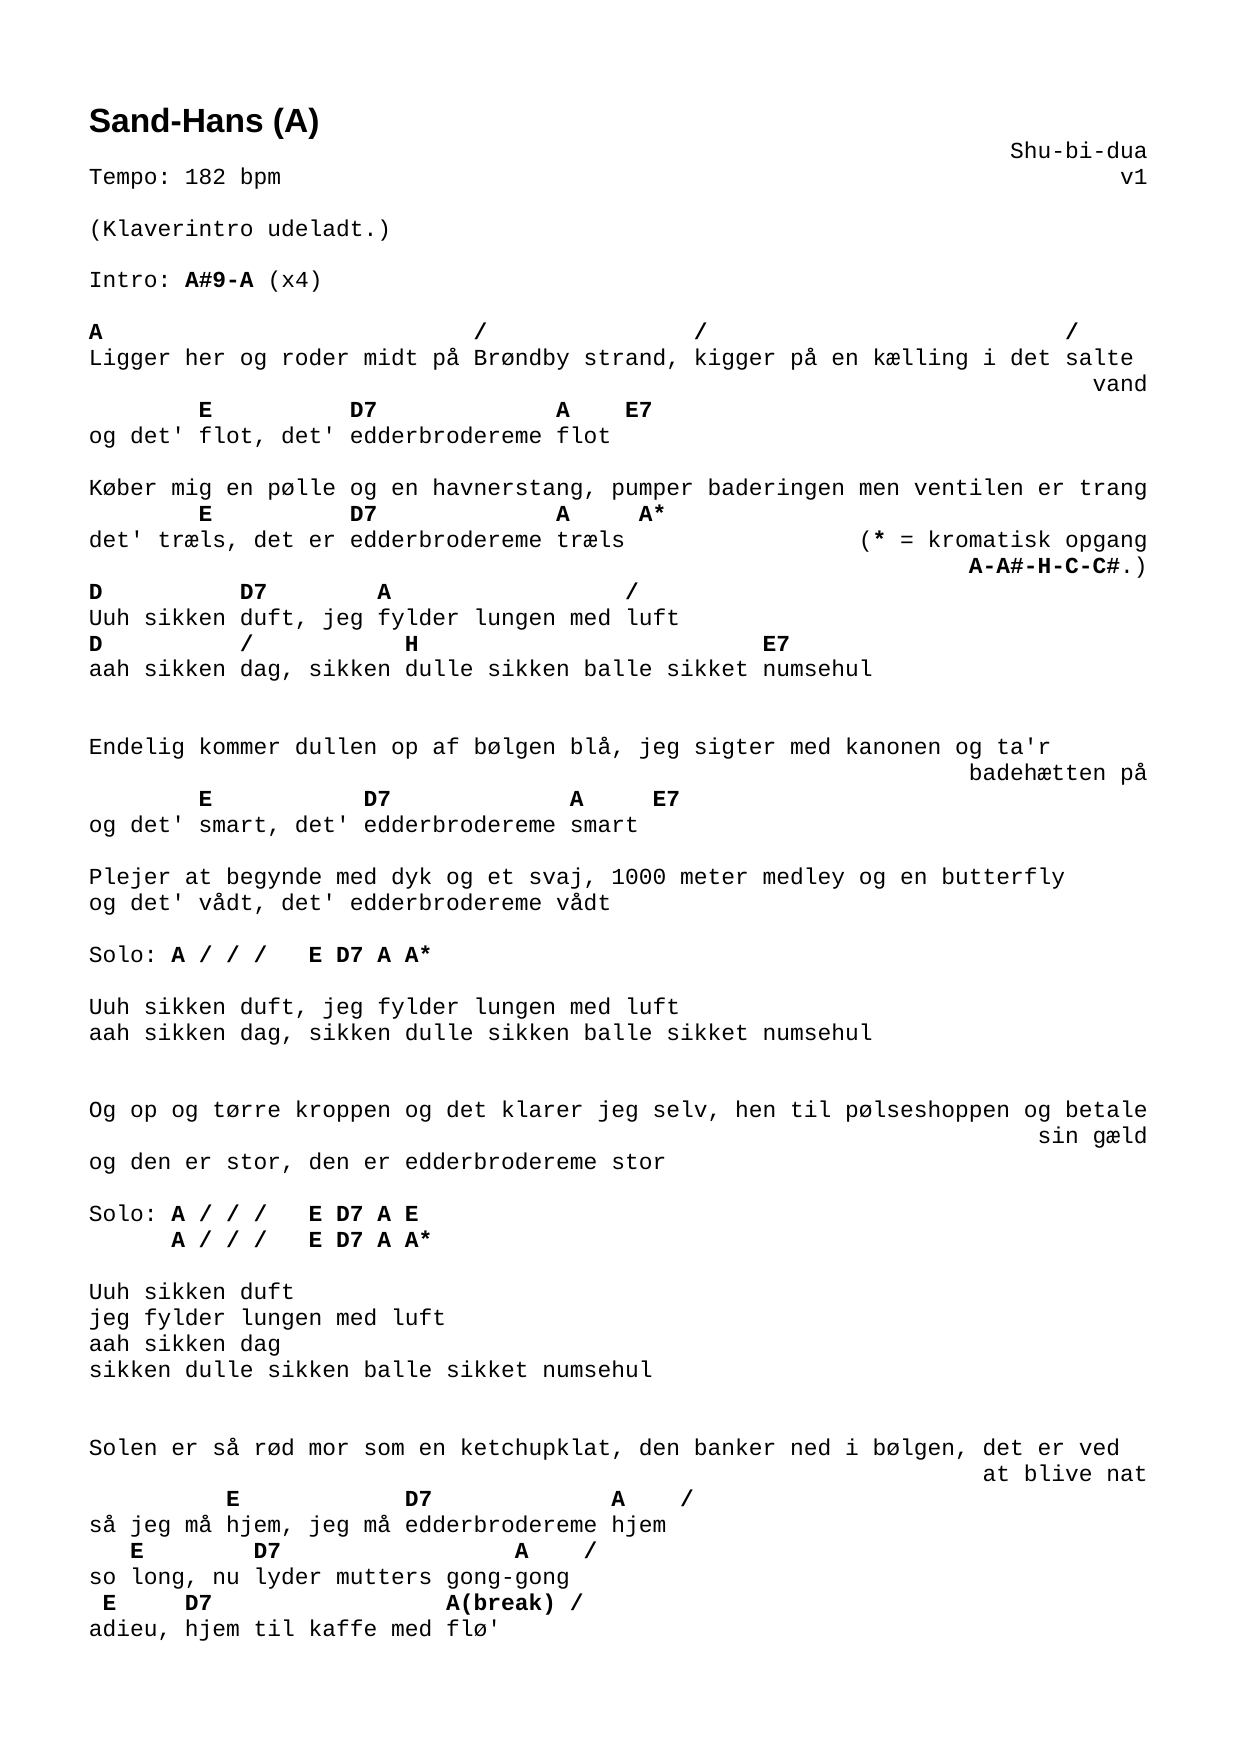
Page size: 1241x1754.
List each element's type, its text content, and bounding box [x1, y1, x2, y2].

text Uuh sikken duft, jeg fylder lungen med luft [88, 995, 1152, 1021]
text adieu, hjem til kaffe med flø' [88, 1617, 1152, 1643]
text og det' smart, det' edderbrodereme smart [88, 813, 1152, 839]
text D / H E7 [88, 632, 1152, 658]
text Og op og tørre kroppen og det klarer jeg selv, hen til pølseshoppen og betale [88, 1099, 1152, 1125]
text aah sikken dag, sikken dulle sikken balle sikket numsehul [88, 1021, 1152, 1047]
text jeg fylder lungen med luft [88, 1306, 1152, 1332]
text og det' vådt, det' edderbrodereme vådt [88, 891, 1152, 917]
text aah sikken dag, sikken dulle sikken balle sikket numsehul [88, 658, 1152, 684]
text Shu-bi-dua [88, 139, 1152, 165]
text vand [88, 372, 1152, 398]
text og den er stor, den er edderbrodereme stor [88, 1151, 1152, 1177]
text E D7 A / [88, 1540, 1152, 1566]
text E D7 A A* [88, 502, 1152, 528]
text at blive nat [88, 1462, 1152, 1488]
text Tempo: 182 bpm v1 [88, 165, 1152, 191]
text Ligger her og roder midt på Brøndby strand, kigger på en kælling i det salte [88, 347, 1152, 372]
text A / / / [88, 321, 1152, 347]
text Plejer at begynde med dyk og et svaj, 1000 meter medley og en butterfly [88, 865, 1152, 891]
text Uuh sikken duft, jeg fylder lungen med luft [88, 606, 1152, 632]
text E D7 A / [88, 1488, 1152, 1514]
text E D7 A(break) / [88, 1592, 1152, 1617]
text A-A#-H-C-C#.) [88, 554, 1152, 580]
text Solen er så rød mor som en ketchupklat, den banker ned i bølgen, det er ved [88, 1436, 1152, 1462]
text badehætten på [88, 762, 1152, 787]
text det' træls, det er edderbrodereme træls (* = kromatisk opgang [88, 528, 1152, 554]
text Køber mig en pølle og en havnerstang, pumper baderingen men ventilen er trang [88, 476, 1152, 502]
text aah sikken dag [88, 1332, 1152, 1358]
text Intro: A#9-A (x4) [88, 269, 1152, 295]
text A / / / E D7 A A* [88, 1228, 1152, 1254]
text (Klaverintro udeladt.) [88, 217, 1152, 243]
text Solo: A / / / E D7 A A* [88, 943, 1152, 969]
text så jeg må hjem, jeg må edderbrodereme hjem [88, 1514, 1152, 1540]
text D D7 A / [88, 580, 1152, 606]
text sikken dulle sikken balle sikket numsehul [88, 1358, 1152, 1384]
text Solo: A / / / E D7 A E [88, 1202, 1152, 1228]
text og det' flot, det' edderbrodereme flot [88, 424, 1152, 450]
subtitle Sand-Hans (A) [88, 100, 1152, 139]
text so long, nu lyder mutters gong-gong [88, 1566, 1152, 1592]
text Endelig kommer dullen op af bølgen blå, jeg sigter med kanonen og ta'r [88, 736, 1152, 762]
text E D7 A E7 [88, 398, 1152, 424]
text sin gæld [88, 1125, 1152, 1151]
text Uuh sikken duft [88, 1280, 1152, 1306]
text E D7 A E7 [88, 787, 1152, 813]
